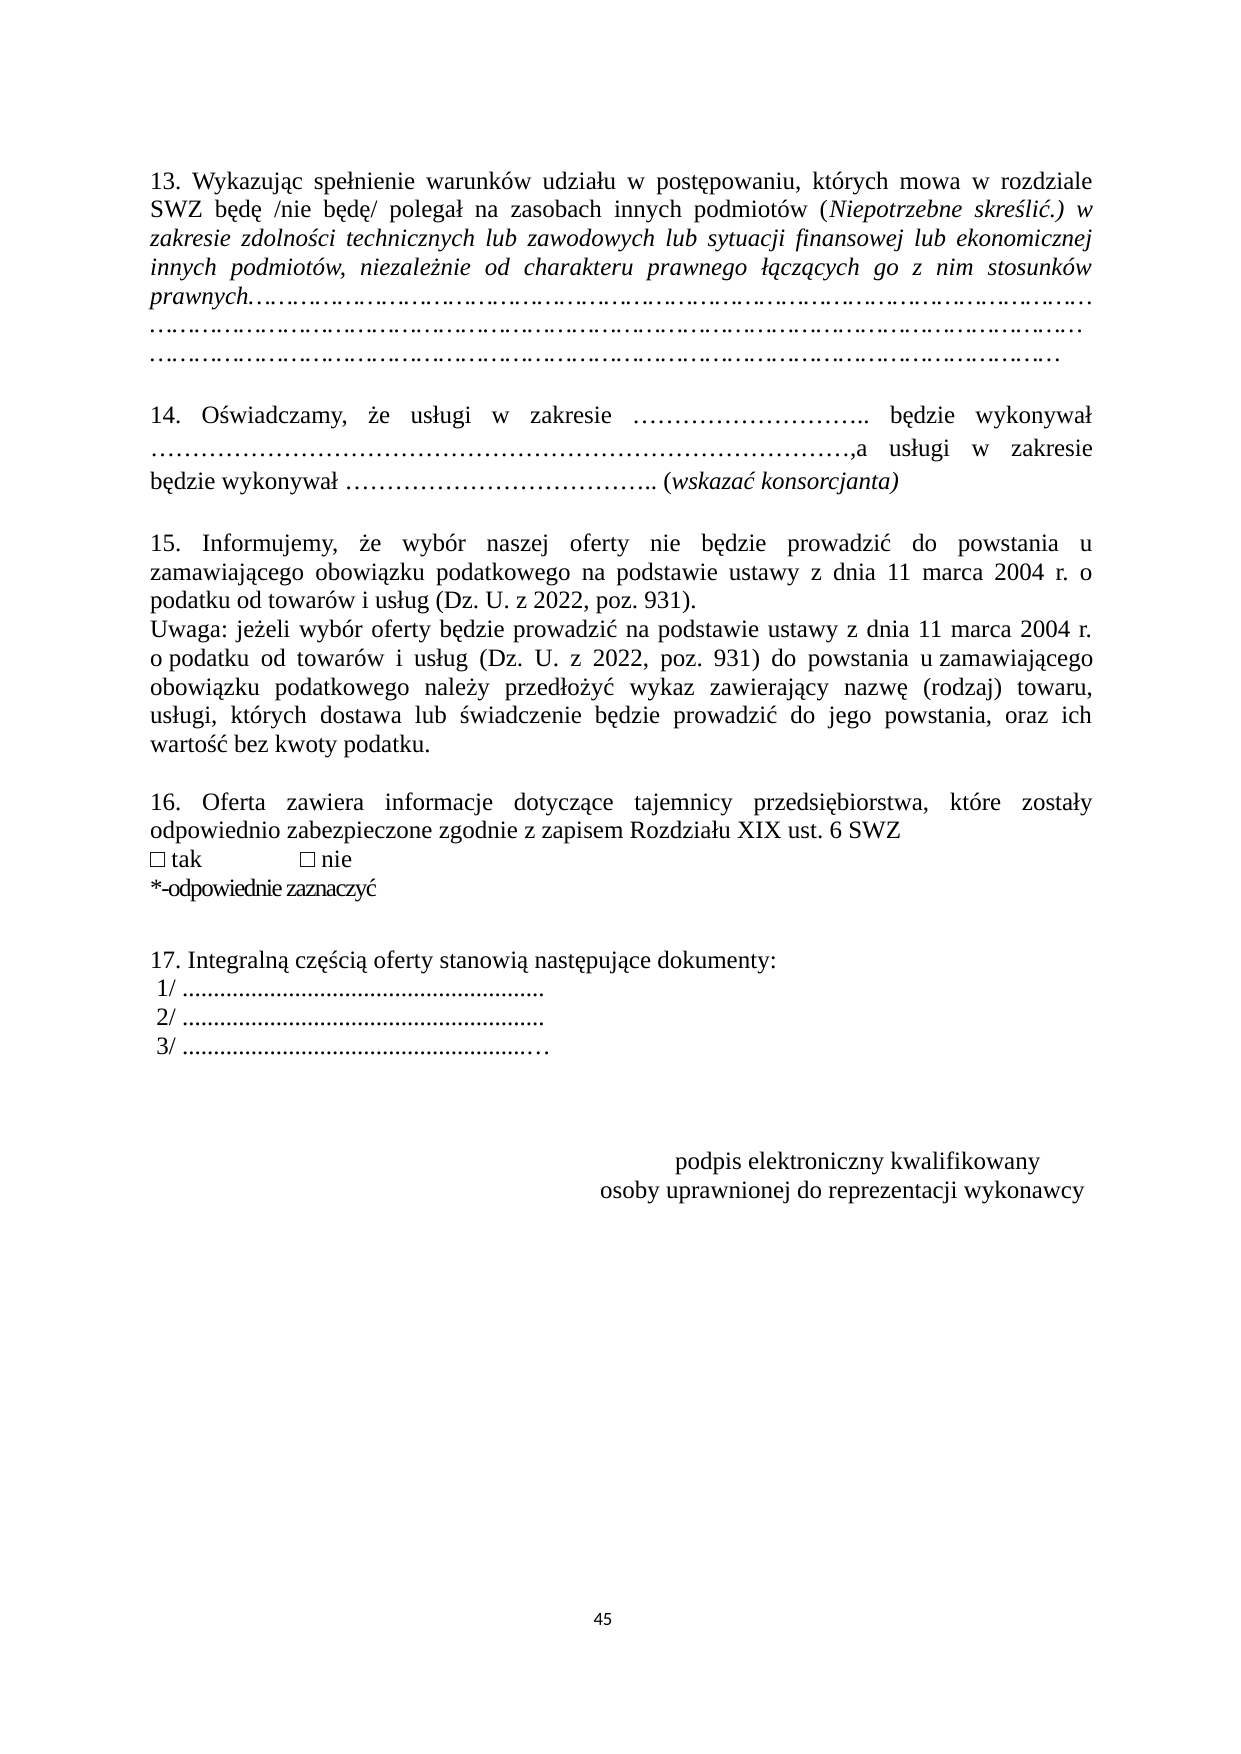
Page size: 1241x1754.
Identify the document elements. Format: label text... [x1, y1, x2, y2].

text *-odpowiednie zaznaczyć [150, 873, 1093, 902]
text 13. Wykazując spełnienie warunków udziału w postępowaniu, których mowa w rozdziale SWZ będę /nie będę/ polegał na zasobach innych podmiotów (Niepotrzebne skreślić.) w zakresie zdolności technicznych lub zawodowych lub sytuacji finansowej lub ekonomicznej innych podmiotów, niezależnie od charakteru prawnego łączących go z nim stosunków prawnych………………………………………………………………………………………………………………………………………………………………………………………………………………………………………………………………………………………………………………………………… [150, 166, 1093, 367]
text Uwaga: jeżeli wybór oferty będzie prowadzić na podstawie ustawy z dnia 11 marca 2004 r. o podatku od towarów i usług (Dz. U. z 2022, poz. 931) do powstania u zamawiającego obowiązku podatkowego należy przedłożyć wykaz zawierający nazwę (rodzaj) towaru, usługi, których dostawa lub świadczenie będzie prowadzić do jego powstania, oraz ich wartość bez kwoty podatku. [150, 614, 1093, 758]
text 16. Oferta zawiera informacje dotyczące tajemnicy przedsiębiorstwa, które zostały odpowiednio zabezpieczone zgodnie z zapisem Rozdziału XIX ust. 6 SWZ [150, 787, 1093, 844]
text □ tak □ nie [150, 844, 1093, 873]
text 1/ .......................................................... [150, 973, 1093, 1002]
text osoby uprawnionej do reprezentacji wykonawcy [150, 1175, 1093, 1203]
text 3/ .......................................................… [150, 1031, 1093, 1060]
text 15. Informujemy, że wybór naszej oferty nie będzie prowadzić do powstania u zamawiającego obowiązku podatkowego na podstawie ustawy z dnia 11 marca 2004 r. o podatku od towarów i usług (Dz. U. z 2022, poz. 931). [150, 528, 1093, 614]
text 14. Oświadczamy, że usługi w zakresie ……………………….. będzie wykonywał …………………………………………………………………………,a usługi w zakresie będzie wykonywał ……………………………….. (wskazać konsorcjanta) [150, 400, 1093, 495]
text 2/ .......................................................... [150, 1002, 1093, 1031]
text podpis elektroniczny kwalifikowany [150, 1117, 1093, 1175]
text 17. Integralną częścią oferty stanowią następujące dokumenty: [150, 945, 1093, 973]
